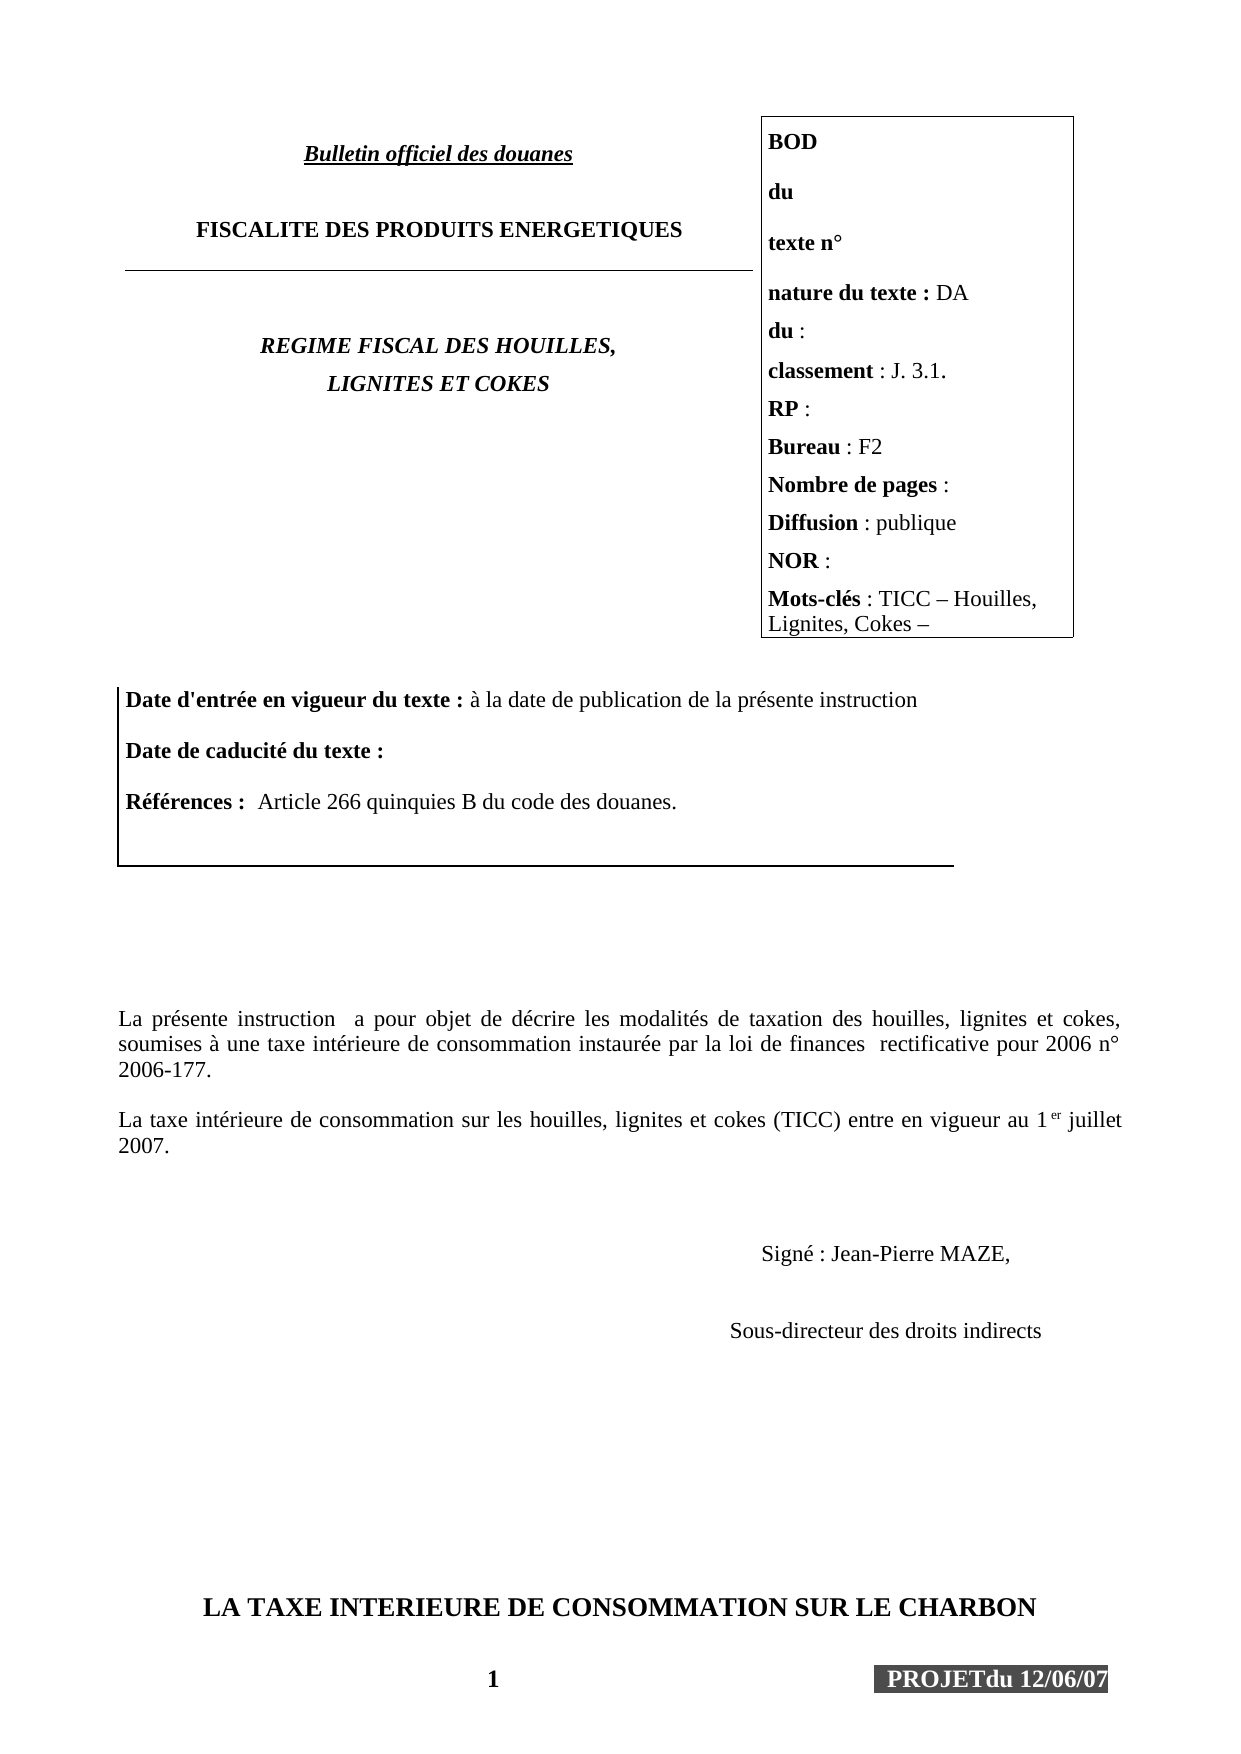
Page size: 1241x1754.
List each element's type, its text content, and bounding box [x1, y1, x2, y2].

text Signé : Jean-Pierre MAZE, [281, 1241, 1122, 1267]
text La taxe intérieure de consommation sur les houilles, lignites et cokes (TICC) entre en vigueur au 1er juillet 2007. [118, 1107, 1122, 1158]
text Sous-directeur des droits indirects [281, 1318, 1122, 1343]
text LA TAXE INTERIEURE DE CONSOMMATION SUR LE CHARBON [118, 1592, 1122, 1622]
text La présente instruction a pour objet de décrire les modalités de taxation des houilles, lignites et cokes, soumises à une taxe intérieure de consommation instaurée par la loi de finances rectificative pour 2006 n° 2006-177. [118, 1006, 1122, 1082]
table_header BOD du texte n° nature du texte : DA du : classement : J. 3.1. RP : Bureau : F2 Nombre de pages : Diffusion : publique NOR : Mots-clés : TICC – Houilles, Lignites, Cokes – [762, 117, 1073, 637]
table_cell [954, 687, 1073, 865]
table_cell [118, 637, 954, 687]
table_header Bulletin officiel des douanes FISCALITE DES PRODUITS ENERGETIQUES REGIME FISCAL DES HOUILLES, LIGNITES ET COKES [118, 116, 761, 637]
table_cell [954, 638, 1073, 687]
table_cell Date d'entrée en vigueur du texte : à la date de publication de la présente instruction Date de caducité du texte : Références : Article 266 quinquies B du code des douanes. [119, 687, 954, 865]
